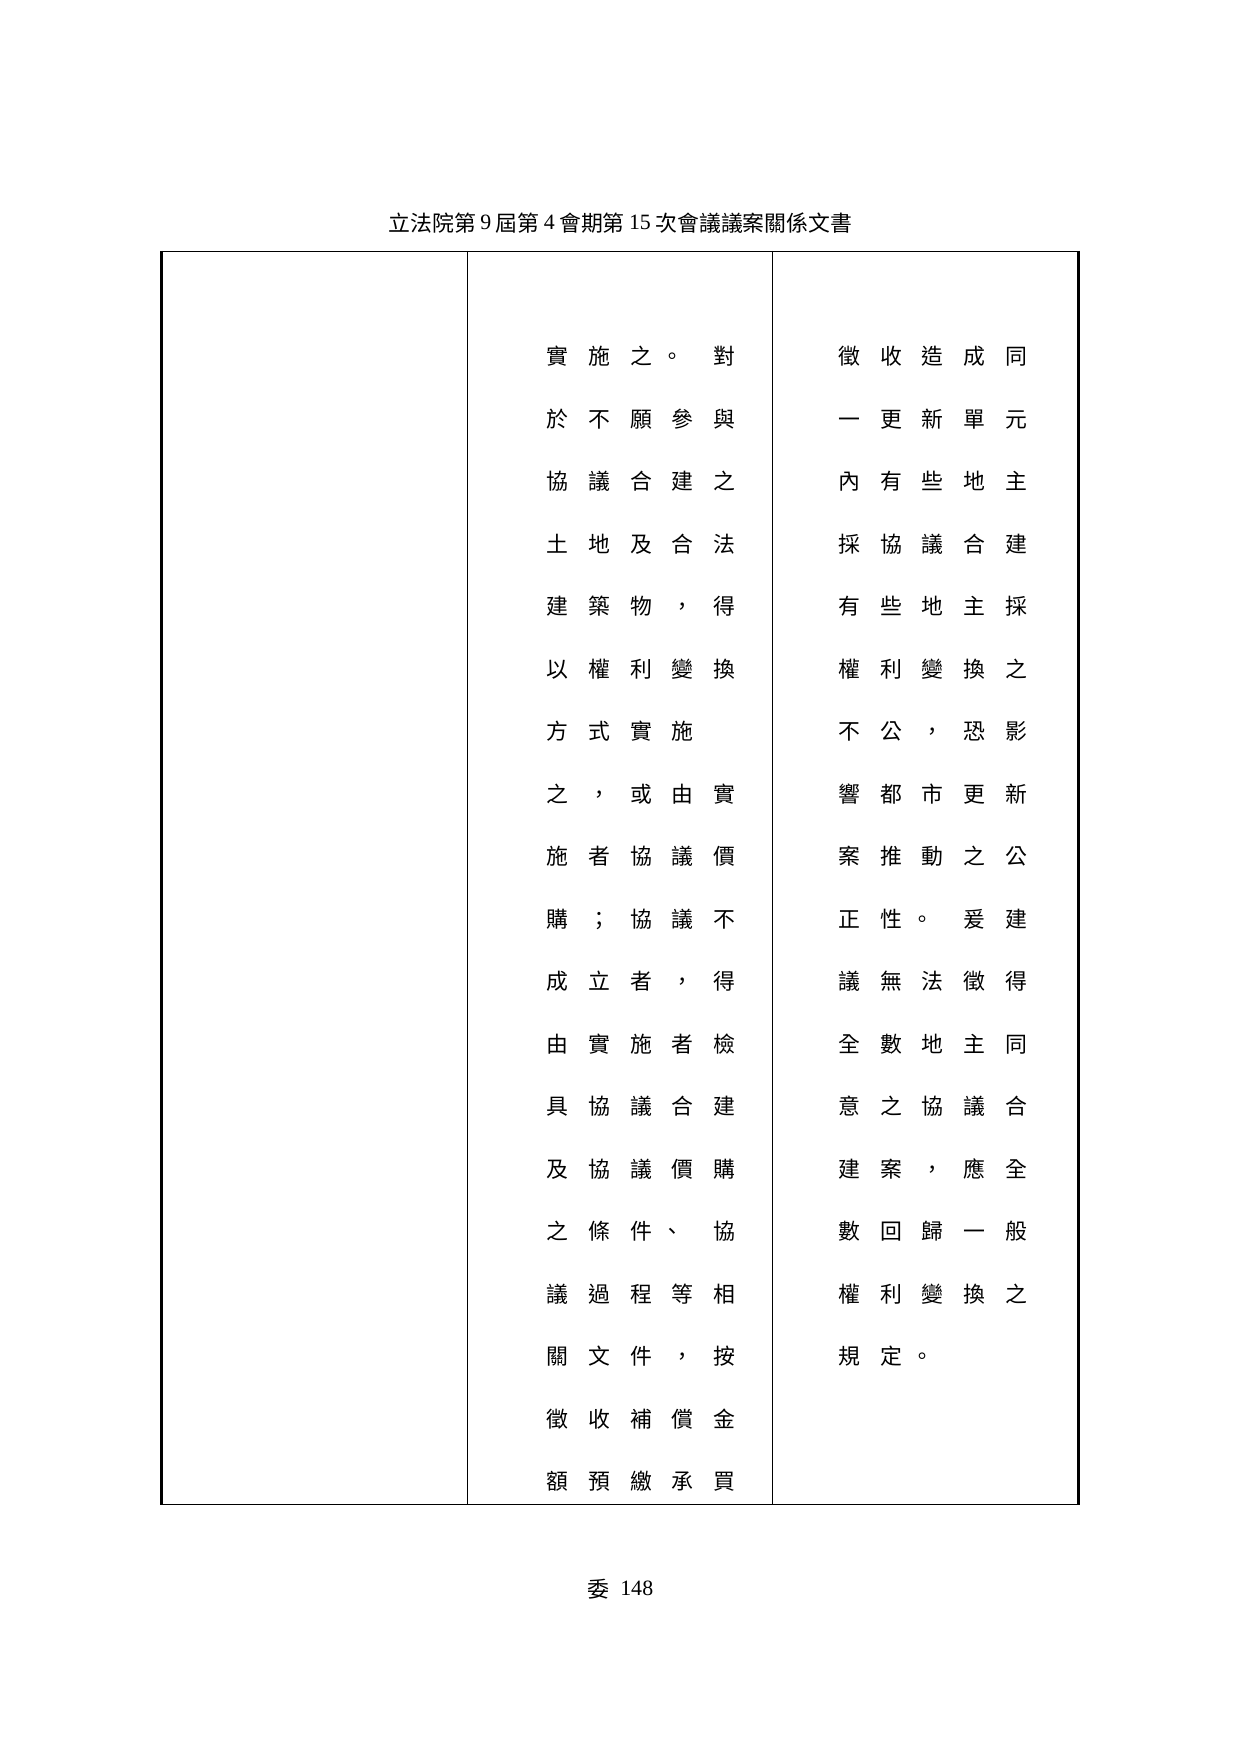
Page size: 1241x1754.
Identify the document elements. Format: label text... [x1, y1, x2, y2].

table_cell 徵收造成同一更新單元內有些地主採協議合建有些地主採權利變換之不公，恐影響都市更新案推動之公正性。爰建議無法徵得全數地主同意之協議合建案，應全數回歸一般權利變換之規定。 [773, 252, 1077, 1504]
table_cell 實施之。對於不願參與協議合建之土地及合法建築物，得以權利變換方式實施之，或由實施者協議價購；協議不成立者，得由實施者檢具協議合建及協議價購之條件、協議過程等相關文件，按徵收補償金額預繳承買 [468, 252, 772, 1504]
table_cell [163, 252, 467, 1504]
